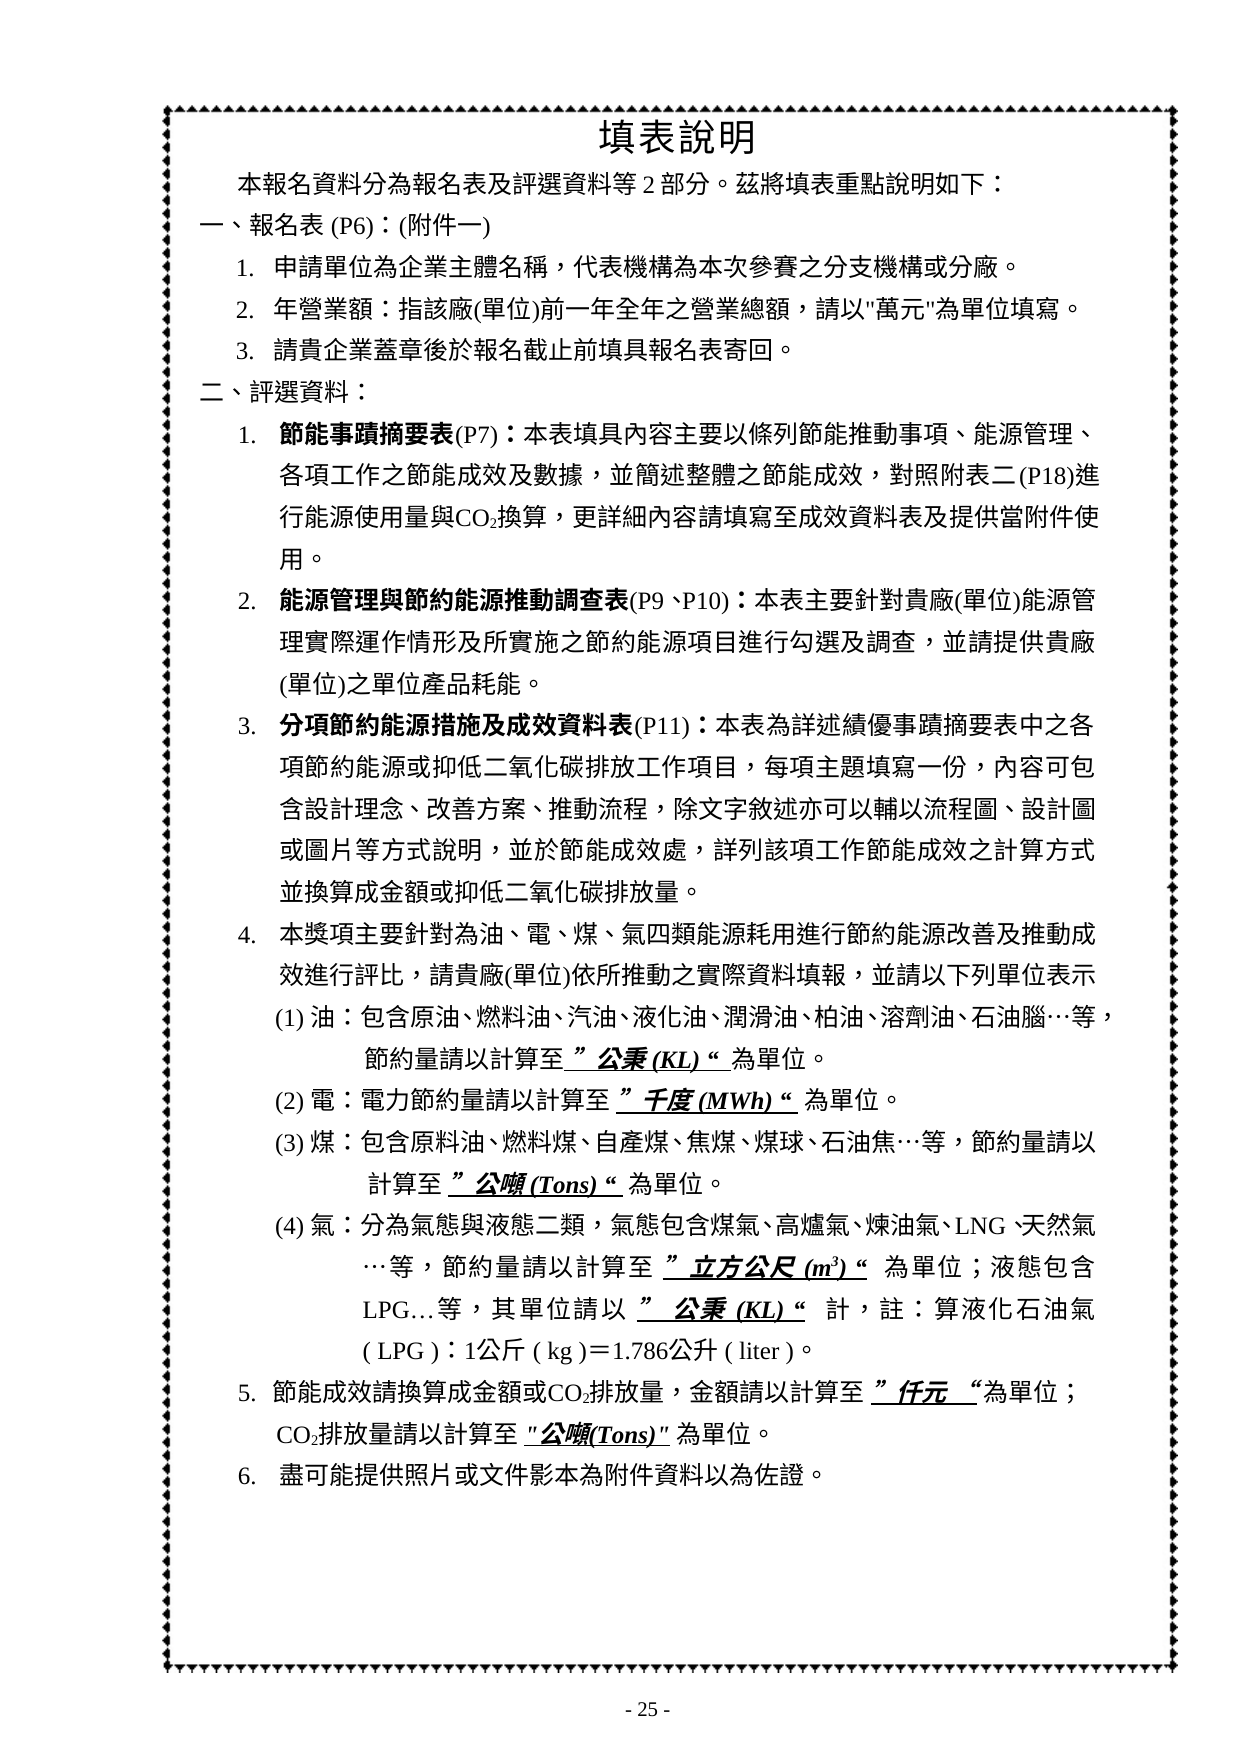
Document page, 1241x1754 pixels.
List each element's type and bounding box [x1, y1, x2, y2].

picture [161, 105, 1178, 1673]
